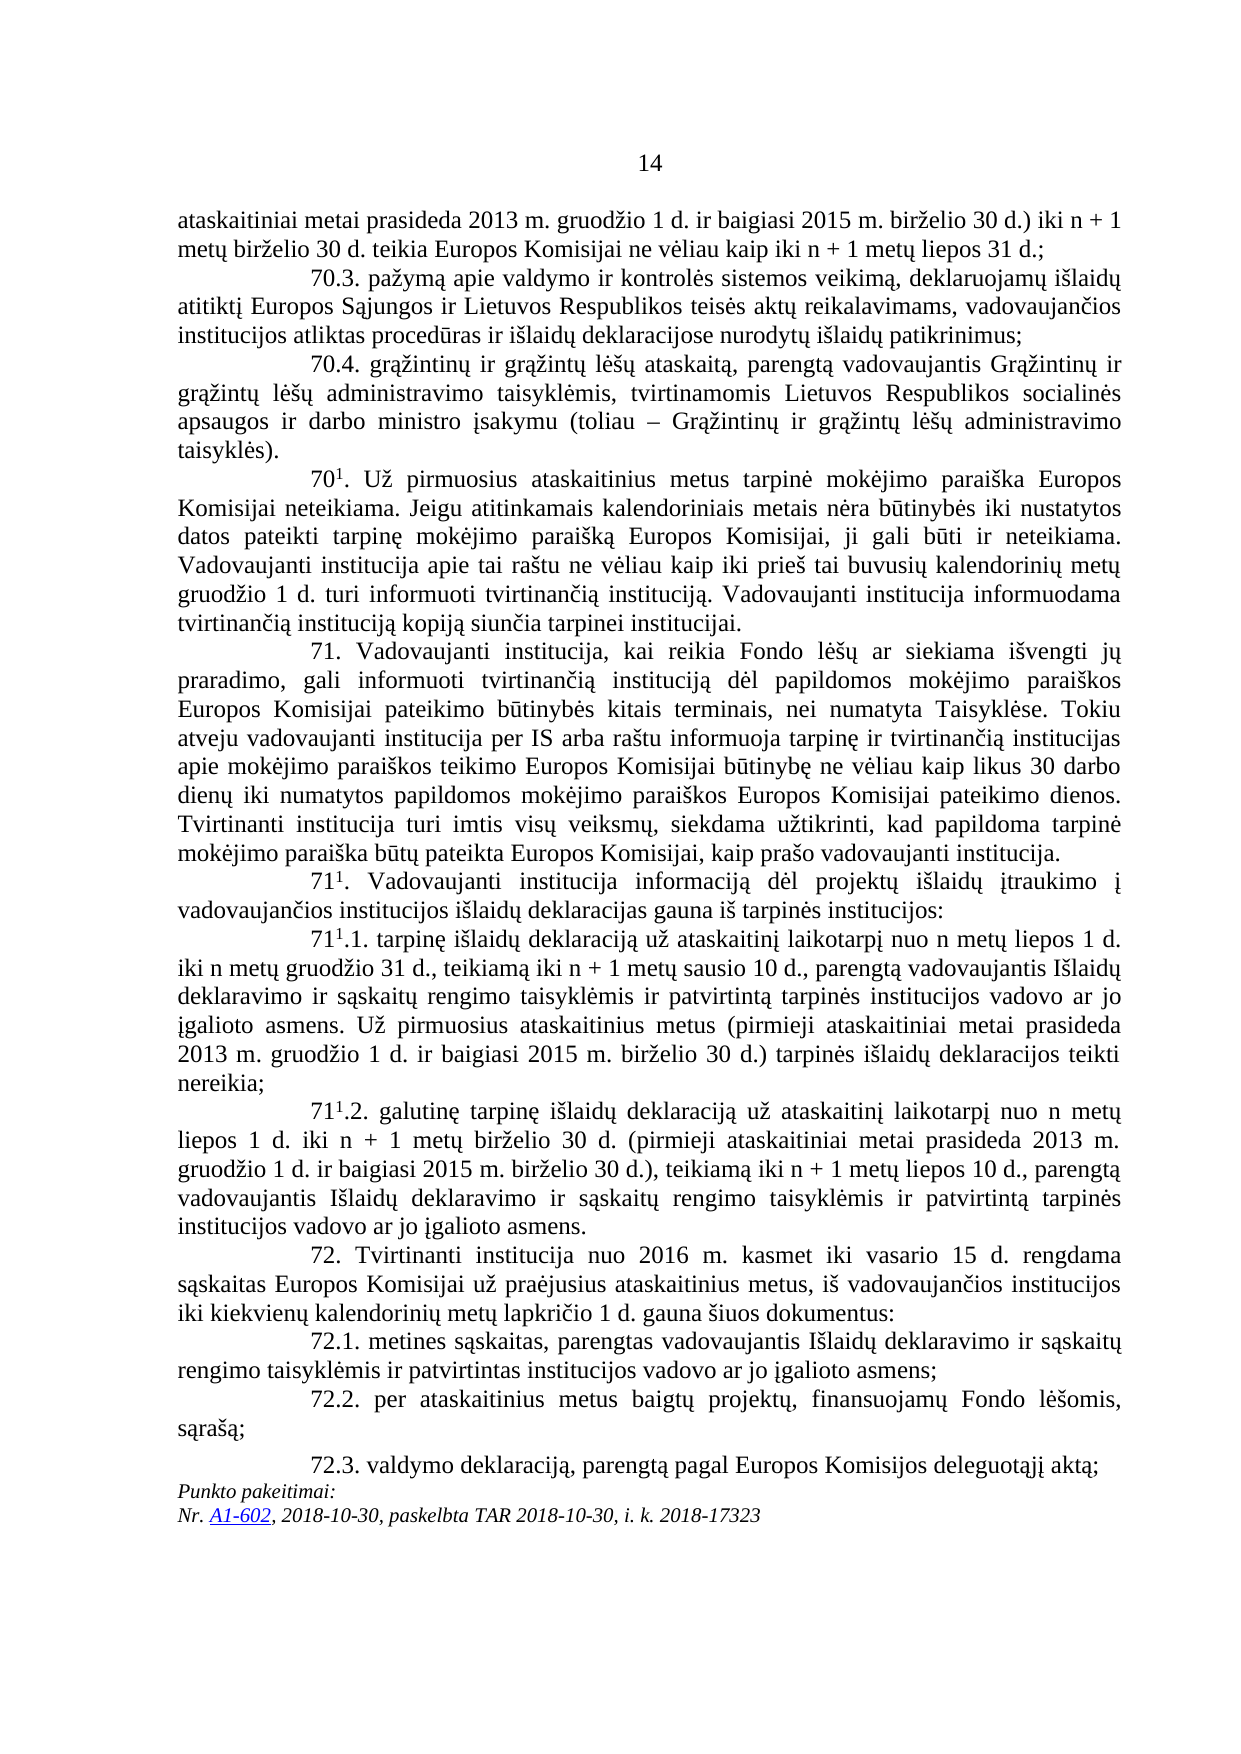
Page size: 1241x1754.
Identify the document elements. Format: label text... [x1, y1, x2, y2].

text 701. Už pirmuosius ataskaitinius metus tarpinė mokėjimo paraiška Europos Komisijai neteikiama. Jeigu atitinkamais kalendoriniais metais nėra būtinybės iki nustatytos datos pateikti tarpinę mokėjimo paraišką Europos Komisijai, ji gali būti ir neteikiama. Vadovaujanti institucija apie tai raštu ne vėliau kaip iki prieš tai buvusių kalendorinių metų gruodžio 1 d. turi informuoti tvirtinančią instituciją. Vadovaujanti institucija informuodama tvirtinančią instituciją kopiją siunčia tarpinei institucijai. [177, 464, 1122, 636]
text Punkto pakeitimai: [177, 1479, 1122, 1503]
text Nr. A1-602, 2018-10-30, paskelbta TAR 2018-10-30, i. k. 2018-17323 [177, 1503, 1122, 1527]
text 711.2. galutinę tarpinę išlaidų deklaraciją už ataskaitinį laikotarpį nuo n metų liepos 1 d. iki n + 1 metų birželio 30 d. (pirmieji ataskaitiniai metai prasideda 2013 m. gruodžio 1 d. ir baigiasi 2015 m. birželio 30 d.), teikiamą iki n + 1 metų liepos 10 d., parengtą vadovaujantis Išlaidų deklaravimo ir sąskaitų rengimo taisyklėmis ir patvirtintą tarpinės institucijos vadovo ar jo įgalioto asmens. [177, 1096, 1122, 1240]
text ataskaitiniai metai prasideda 2013 m. gruodžio 1 d. ir baigiasi 2015 m. birželio 30 d.) iki n + 1 metų birželio 30 d. teikia Europos Komisijai ne vėliau kaip iki n + 1 metų liepos 31 d.; [177, 205, 1122, 263]
text 72. Tvirtinanti institucija nuo 2016 m. kasmet iki vasario 15 d. rengdama sąskaitas Europos Komisijai už praėjusius ataskaitinius metus, iš vadovaujančios institucijos iki kiekvienų kalendorinių metų lapkričio 1 d. gauna šiuos dokumentus: [177, 1240, 1122, 1326]
text 71. Vadovaujanti institucija, kai reikia Fondo lėšų ar siekiama išvengti jų praradimo, gali informuoti tvirtinančią instituciją dėl papildomos mokėjimo paraiškos Europos Komisijai pateikimo būtinybės kitais terminais, nei numatyta Taisyklėse. Tokiu atveju vadovaujanti institucija per IS arba raštu informuoja tarpinę ir tvirtinančią institucijas apie mokėjimo paraiškos teikimo Europos Komisijai būtinybę ne vėliau kaip likus 30 darbo dienų iki numatytos papildomos mokėjimo paraiškos Europos Komisijai pateikimo dienos. Tvirtinanti institucija turi imtis visų veiksmų, siekdama užtikrinti, kad papildoma tarpinė mokėjimo paraiška būtų pateikta Europos Komisijai, kaip prašo vadovaujanti institucija. [177, 636, 1122, 866]
text 711. Vadovaujanti institucija informaciją dėl projektų išlaidų įtraukimo į vadovaujančios institucijos išlaidų deklaracijas gauna iš tarpinės institucijos: [177, 866, 1122, 924]
text 72.1. metines sąskaitas, parengtas vadovaujantis Išlaidų deklaravimo ir sąskaitų rengimo taisyklėmis ir patvirtintas institucijos vadovo ar jo įgalioto asmens; [177, 1326, 1122, 1384]
text 711.1. tarpinę išlaidų deklaraciją už ataskaitinį laikotarpį nuo n metų liepos 1 d. iki n metų gruodžio 31 d., teikiamą iki n + 1 metų sausio 10 d., parengtą vadovaujantis Išlaidų deklaravimo ir sąskaitų rengimo taisyklėmis ir patvirtintą tarpinės institucijos vadovo ar jo įgalioto asmens. Už pirmuosius ataskaitinius metus (pirmieji ataskaitiniai metai prasideda 2013 m. gruodžio 1 d. ir baigiasi 2015 m. birželio 30 d.) tarpinės išlaidų deklaracijos teikti nereikia; [177, 924, 1122, 1096]
text 70.4. grąžintinų ir grąžintų lėšų ataskaitą, parengtą vadovaujantis Grąžintinų ir grąžintų lėšų administravimo taisyklėmis, tvirtinamomis Lietuvos Respublikos socialinės apsaugos ir darbo ministro įsakymu (toliau – Grąžintinų ir grąžintų lėšų administravimo taisyklės). [177, 349, 1122, 464]
text 70.3. pažymą apie valdymo ir kontrolės sistemos veikimą, deklaruojamų išlaidų atitiktį Europos Sąjungos ir Lietuvos Respublikos teisės aktų reikalavimams, vadovaujančios institucijos atliktas procedūras ir išlaidų deklaracijose nurodytų išlaidų patikrinimus; [177, 263, 1122, 349]
text 72.3. valdymo deklaraciją, parengtą pagal Europos Komisijos deleguotąjį aktą; [177, 1441, 1122, 1479]
text 72.2. per ataskaitinius metus baigtų projektų, finansuojamų Fondo lėšomis, sąrašą; [177, 1384, 1122, 1441]
